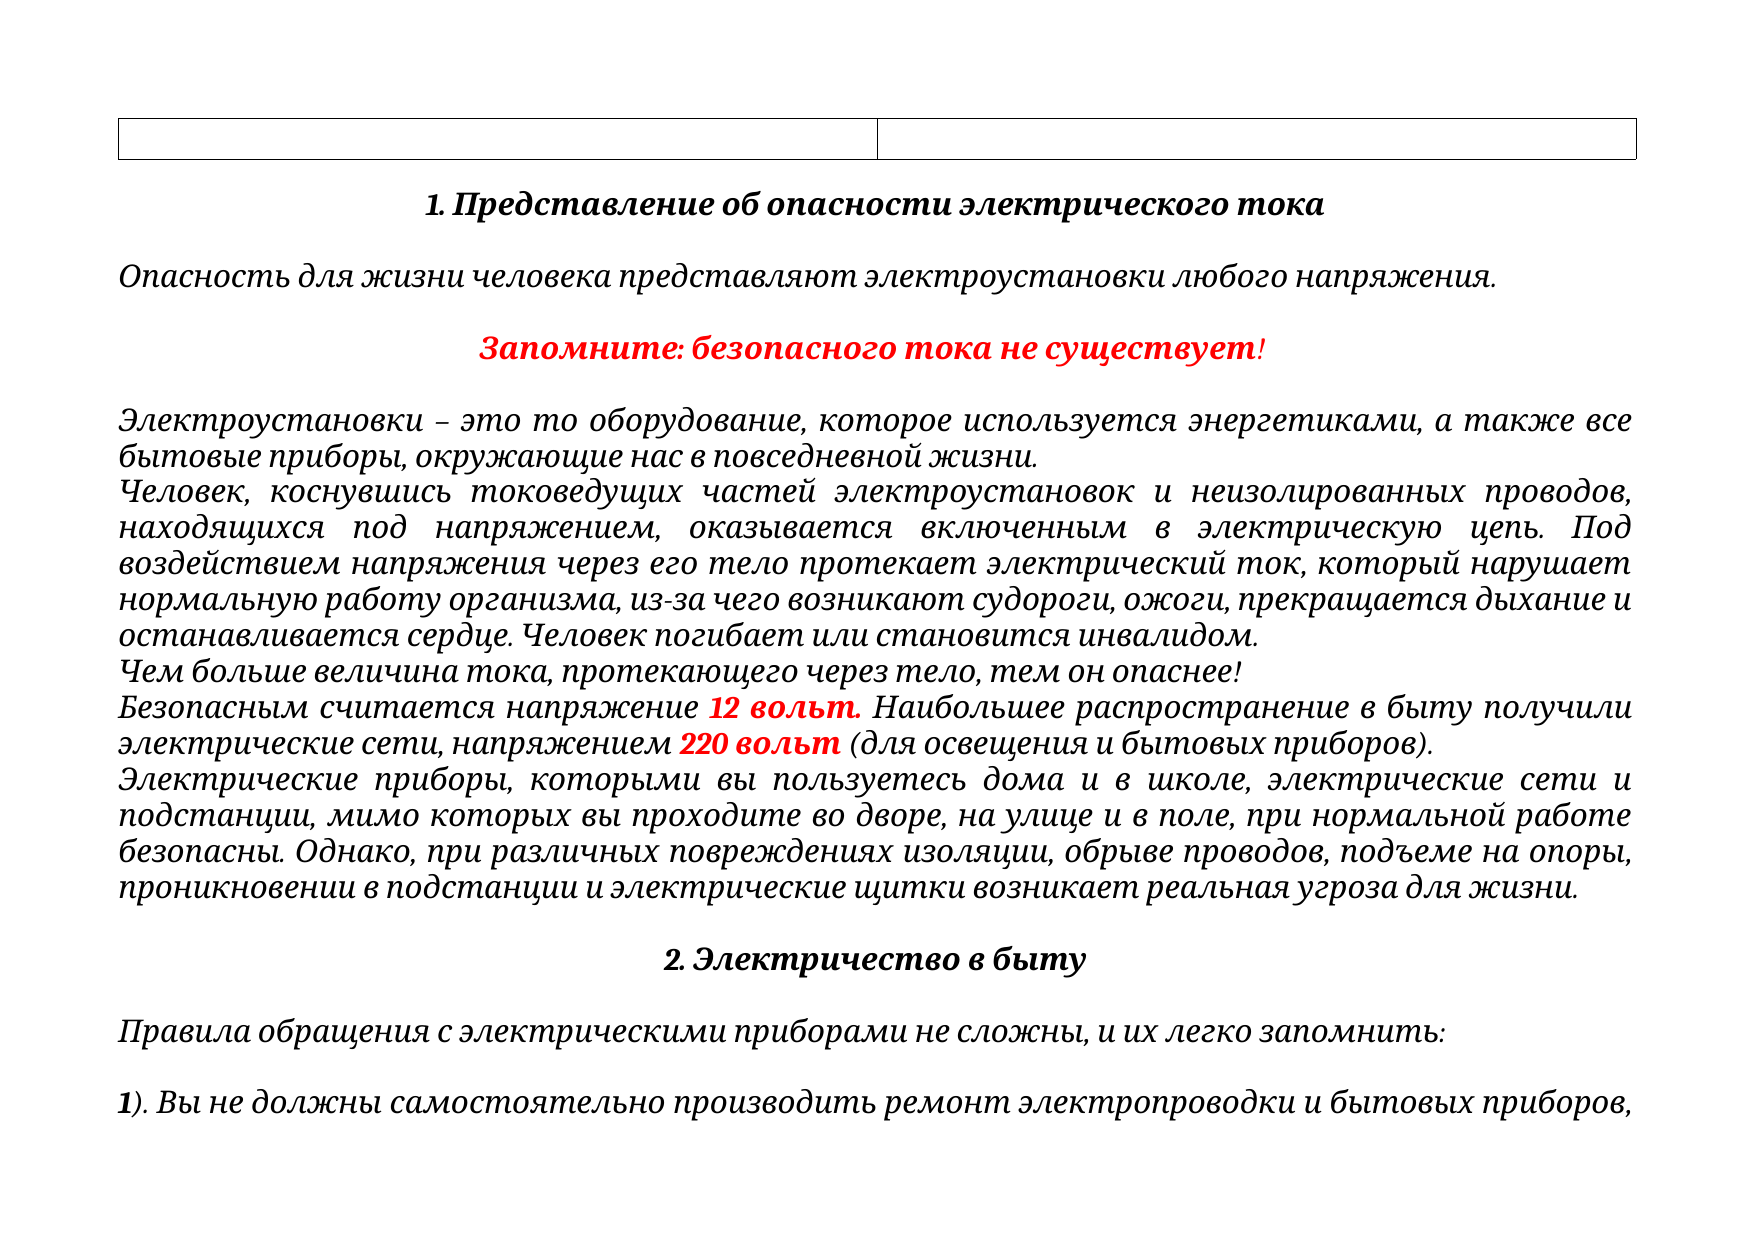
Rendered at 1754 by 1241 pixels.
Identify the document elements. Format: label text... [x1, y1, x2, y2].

text Опасность для жизни человека представляют электроустановки любого напряжения. [118, 259, 1636, 295]
text Человек, коснувшись токоведущих частей электроустановок и неизолированных проводов, находящихся под напряжением, оказывается включенным в электрическую цепь. Под воздействием напряжения через его тело протекает электрический ток, который нарушает нормальную работу организма, из-за чего возникают судороги, ожоги, прекращается дыхание и останавливается сердце. Человек погибает или становится инвалидом. [118, 475, 1636, 654]
text Запомните: безопасного тока не существует! [118, 331, 1636, 367]
table_header [878, 119, 1636, 158]
text Электроустановки – это то оборудование, которое используется энергетиками, а также все бытовые приборы, окружающие нас в повседневной жизни. [118, 403, 1636, 475]
text Чем больше величина тока, протекающего через тело, тем он опаснее! [118, 654, 1636, 690]
text Безопасным считается напряжение 12 вольт. Наибольшее распространение в быту получили электрические сети, напряжением 220 вольт (для освещения и бытовых приборов). [118, 690, 1636, 762]
text 1). Вы не должны самостоятельно производить ремонт электропроводки и бытовых приборов, [118, 1086, 1636, 1122]
table_header [119, 119, 877, 158]
text Правила обращения с электрическими приборами не сложны, и их легко запомнить: [118, 1014, 1636, 1050]
text 1. Представление об опасности электрического тока [118, 187, 1636, 223]
text Электрические приборы, которыми вы пользуетесь дома и в школе, электрические сети и подстанции, мимо которых вы проходите во дворе, на улице и в поле, при нормальной работе безопасны. Однако, при различных повреждениях изоляции, обрыве проводов, подъеме на опоры, проникновении в подстанции и электрические щитки возникает реальная угроза для жизни. [118, 762, 1636, 906]
text 2. Электричество в быту [118, 942, 1636, 978]
